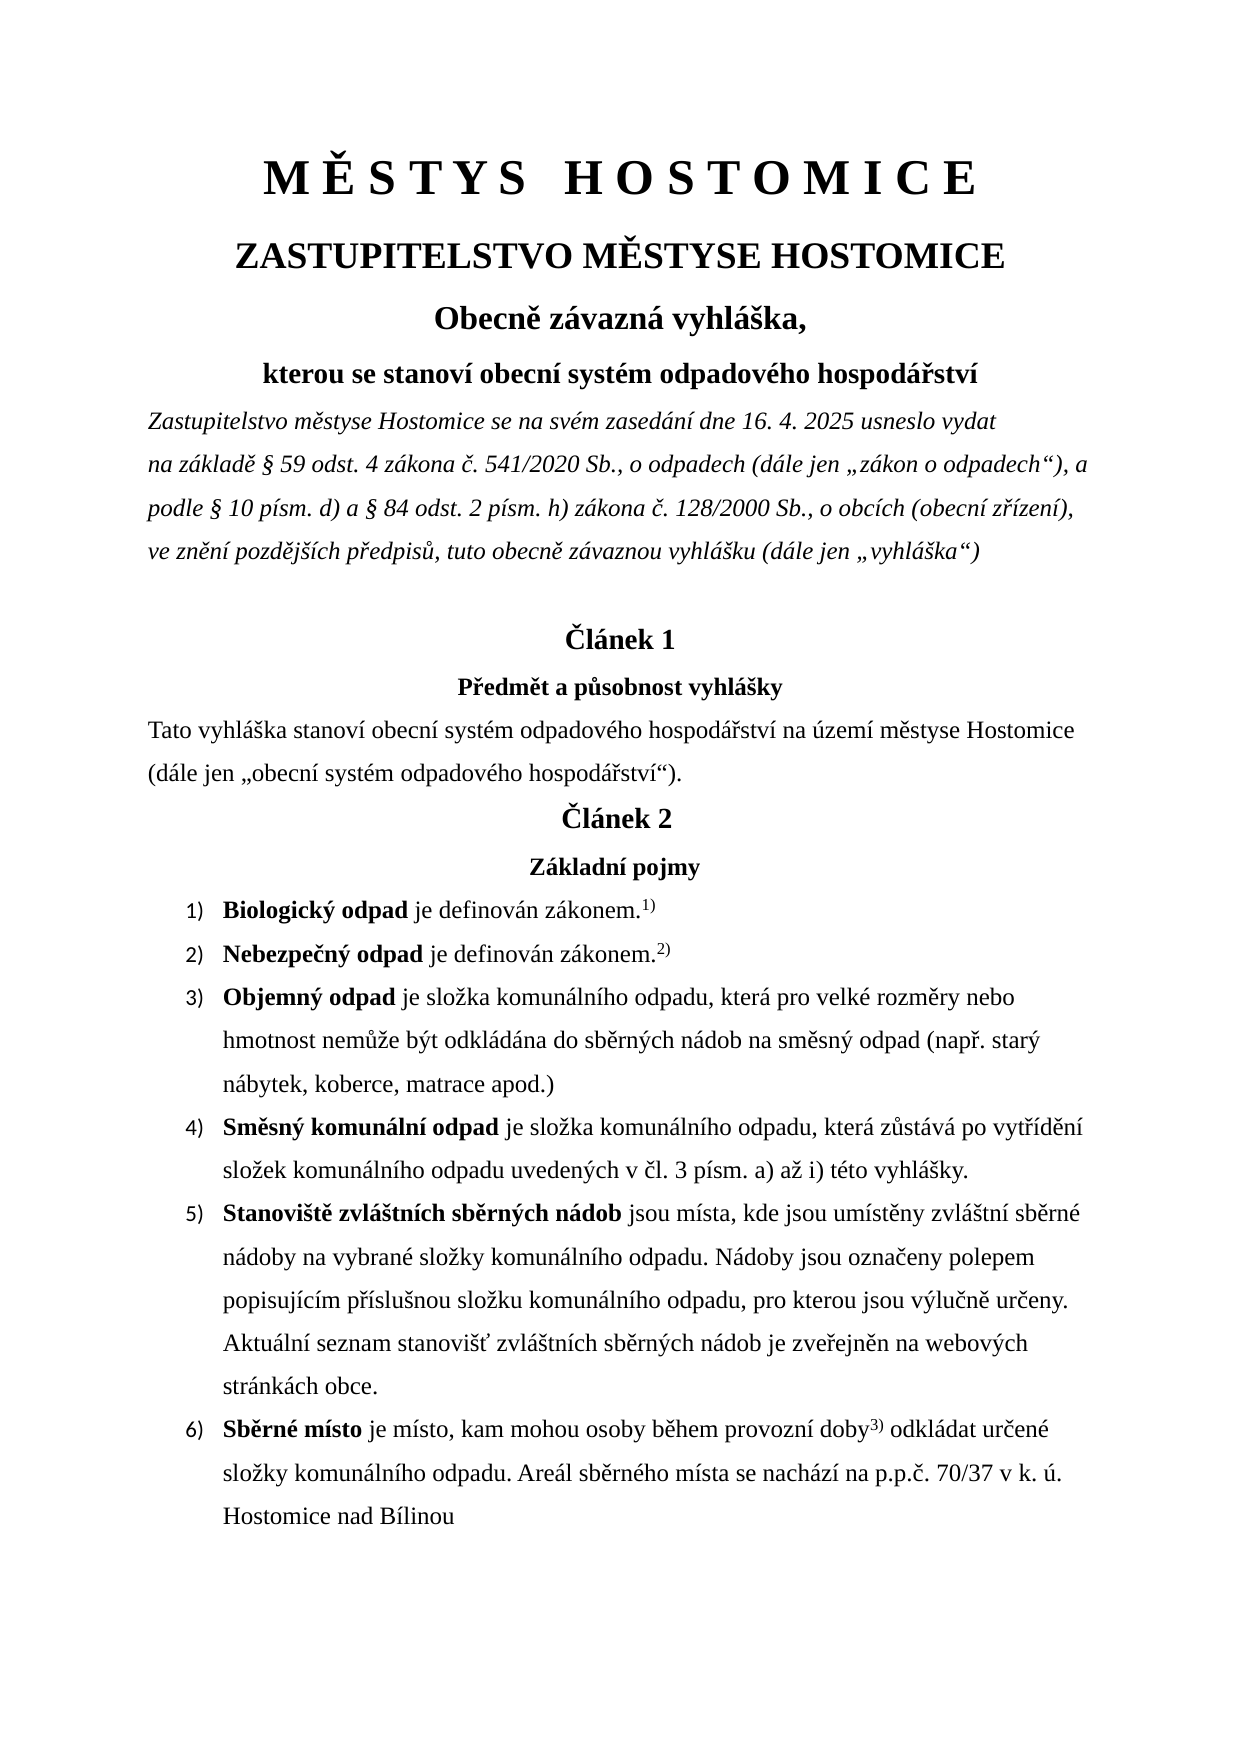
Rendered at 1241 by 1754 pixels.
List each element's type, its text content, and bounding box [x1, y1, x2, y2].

text ZASTUPITELSTVO MĚSTYSE HOSTOMICE [148, 234, 1093, 277]
list Biologický odpad je definován zákonem.1) [185, 895, 1093, 924]
text Obecně závazná vyhláška, [148, 298, 1093, 337]
list Stanoviště zvláštních sběrných nádob jsou místa, kde jsou umístěny zvláštní sběrné nádoby na vybrané složky komunálního odpadu. Nádoby jsou označeny polepem popisujícím příslušnou složku komunálního odpadu, pro kterou jsou výlučně určeny. Aktuální seznam stanovišť zvláštních sběrných nádob je zveřejněn na webových stránkách obce. [185, 1198, 1093, 1400]
text Základní pojmy [148, 852, 1093, 881]
list Sběrné místo je místo, kam mohou osoby během provozní doby3) odkládat určené složky komunálního odpadu. Areál sběrného místa se nachází na p.p.č. 70/37 v k. ú. Hostomice nad Bílinou [185, 1414, 1093, 1530]
text Článek 2 [148, 802, 1093, 835]
text Tato vyhláška stanoví obecní systém odpadového hospodářství na území městyse Hostomice (dále jen „obecní systém odpadového hospodářství“). [148, 715, 1093, 787]
list Objemný odpad je složka komunálního odpadu, která pro velké rozměry nebo hmotnost nemůže být odkládána do sběrných nádob na směsný odpad (např. starý nábytek, koberce, matrace apod.) [185, 982, 1093, 1097]
text kterou se stanoví obecní systém odpadového hospodářství [148, 356, 1093, 389]
text Zastupitelstvo městyse Hostomice se na svém zasedání dne 16. 4. 2025 usneslo vydat [148, 406, 1093, 435]
text Předmět a působnost vyhlášky [148, 672, 1093, 701]
list Nebezpečný odpad je definován zákonem.2) [185, 939, 1093, 968]
text Článek 1 [148, 622, 1093, 656]
text na základě § 59 odst. 4 zákona č. 541/2020 Sb., o odpadech (dále jen „zákon o odpadech“), a podle § 10 písm. d) a § 84 odst. 2 písm. h) zákona č. 128/2000 Sb., o obcích (obecní zřízení), ve znění pozdějších předpisů, tuto obecně závaznou vyhlášku (dále jen „vyhláška“) [148, 449, 1093, 564]
text M Ě S T Y S H O S T O M I C E [148, 148, 1093, 205]
list Směsný komunální odpad je složka komunálního odpadu, která zůstává po vytřídění složek komunálního odpadu uvedených v čl. 3 písm. a) až i) této vyhlášky. [185, 1112, 1093, 1184]
